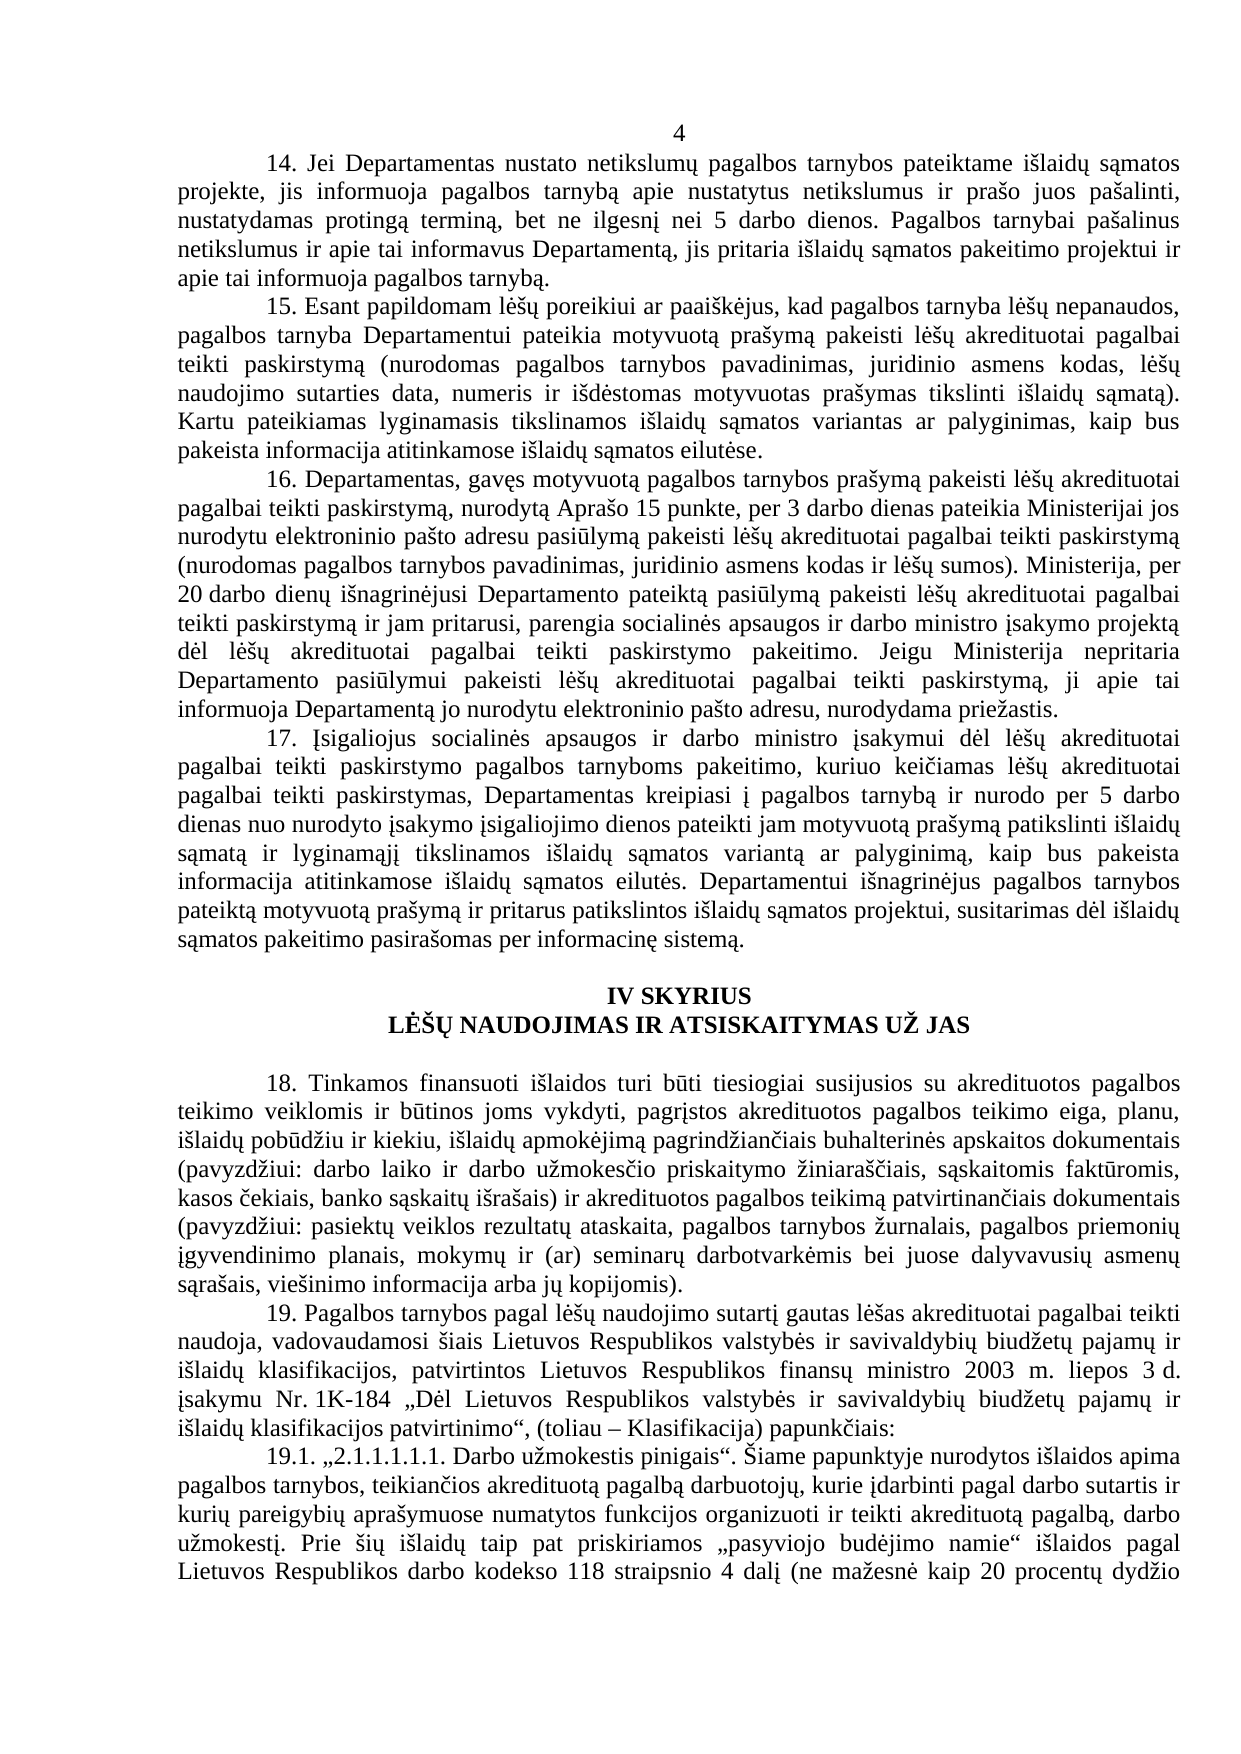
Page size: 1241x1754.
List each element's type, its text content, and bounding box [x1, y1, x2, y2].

text 14. Jei Departamentas nustato netikslumų pagalbos tarnybos pateiktame išlaidų sąmatos projekte, jis informuoja pagalbos tarnybą apie nustatytus netikslumus ir prašo juos pašalinti, nustatydamas protingą terminą, bet ne ilgesnį nei 5 darbo dienos. Pagalbos tarnybai pašalinus netikslumus ir apie tai informavus Departamentą, jis pritaria išlaidų sąmatos pakeitimo projektui ir apie tai informuoja pagalbos tarnybą. [177, 148, 1181, 291]
text 15. Esant papildomam lėšų poreikiui ar paaiškėjus, kad pagalbos tarnyba lėšų nepanaudos, pagalbos tarnyba Departamentui pateikia motyvuotą prašymą pakeisti lėšų akredituotai pagalbai teikti paskirstymą (nurodomas pagalbos tarnybos pavadinimas, juridinio asmens kodas, lėšų naudojimo sutarties data, numeris ir išdėstomas motyvuotas prašymas tikslinti išlaidų sąmatą). Kartu pateikiamas lyginamasis tikslinamos išlaidų sąmatos variantas ar palyginimas, kaip bus pakeista informacija atitinkamose išlaidų sąmatos eilutėse. [177, 291, 1181, 464]
text 19. Pagalbos tarnybos pagal lėšų naudojimo sutartį gautas lėšas akredituotai pagalbai teikti naudoja, vadovaudamosi šiais Lietuvos Respublikos valstybės ir savivaldybių biudžetų pajamų ir išlaidų klasifikacijos, patvirtintos Lietuvos Respublikos finansų ministro 2003 m. liepos 3 d. įsakymu Nr. 1K-184 „Dėl Lietuvos Respublikos valstybės ir savivaldybių biudžetų pajamų ir išlaidų klasifikacijos patvirtinimo“, (toliau – Klasifikacija) papunkčiais: [177, 1298, 1181, 1441]
text 18. Tinkamos finansuoti išlaidos turi būti tiesiogiai susijusios su akredituotos pagalbos teikimo veiklomis ir būtinos joms vykdyti, pagrįstos akredituotos pagalbos teikimo eiga, planu, išlaidų pobūdžiu ir kiekiu, išlaidų apmokėjimą pagrindžiančiais buhalterinės apskaitos dokumentais (pavyzdžiui: darbo laiko ir darbo užmokesčio priskaitymo žiniaraščiais, sąskaitomis faktūromis, kasos čekiais, banko sąskaitų išrašais) ir akredituotos pagalbos teikimą patvirtinančiais dokumentais (pavyzdžiui: pasiektų veiklos rezultatų ataskaita, pagalbos tarnybos žurnalais, pagalbos priemonių įgyvendinimo planais, mokymų ir (ar) seminarų darbotvarkėmis bei juose dalyvavusių asmenų sąrašais, viešinimo informacija arba jų kopijomis). [177, 1068, 1181, 1298]
text 19.1. „2.1.1.1.1.1. Darbo užmokestis pinigais“. Šiame papunktyje nurodytos išlaidos apima pagalbos tarnybos, teikiančios akredituotą pagalbą darbuotojų, kurie įdarbinti pagal darbo sutartis ir kurių pareigybių aprašymuose numatytos funkcijos organizuoti ir teikti akredituotą pagalbą, darbo užmokestį. Prie šių išlaidų taip pat priskiriamos „pasyviojo budėjimo namie“ išlaidos pagal Lietuvos Respublikos darbo kodekso 118 straipsnio 4 dalį (ne mažesnė kaip 20 procentų dydžio [177, 1441, 1181, 1585]
text 16. Departamentas, gavęs motyvuotą pagalbos tarnybos prašymą pakeisti lėšų akredituotai pagalbai teikti paskirstymą, nurodytą Aprašo 15 punkte, per 3 darbo dienas pateikia Ministerijai jos nurodytu elektroninio pašto adresu pasiūlymą pakeisti lėšų akredituotai pagalbai teikti paskirstymą (nurodomas pagalbos tarnybos pavadinimas, juridinio asmens kodas ir lėšų sumos). Ministerija, per 20 darbo dienų išnagrinėjusi Departamento pateiktą pasiūlymą pakeisti lėšų akredituotai pagalbai teikti paskirstymą ir jam pritarusi, parengia socialinės apsaugos ir darbo ministro įsakymo projektą dėl lėšų akredituotai pagalbai teikti paskirstymo pakeitimo. Jeigu Ministerija nepritaria Departamento pasiūlymui pakeisti lėšų akredituotai pagalbai teikti paskirstymą, ji apie tai informuoja Departamentą jo nurodytu elektroninio pašto adresu, nurodydama priežastis. [177, 464, 1181, 723]
text IV SKYRIUS [177, 981, 1181, 1010]
text 17. Įsigaliojus socialinės apsaugos ir darbo ministro įsakymui dėl lėšų akredituotai pagalbai teikti paskirstymo pagalbos tarnyboms pakeitimo, kuriuo keičiamas lėšų akredituotai pagalbai teikti paskirstymas, Departamentas kreipiasi į pagalbos tarnybą ir nurodo per 5 darbo dienas nuo nurodyto įsakymo įsigaliojimo dienos pateikti jam motyvuotą prašymą patikslinti išlaidų sąmatą ir lyginamąjį tikslinamos išlaidų sąmatos variantą ar palyginimą, kaip bus pakeista informacija atitinkamose išlaidų sąmatos eilutės. Departamentui išnagrinėjus pagalbos tarnybos pateiktą motyvuotą prašymą ir pritarus patikslintos išlaidų sąmatos projektui, susitarimas dėl išlaidų sąmatos pakeitimo pasirašomas per informacinę sistemą. [177, 723, 1181, 953]
text LĖŠŲ NAUDOJIMAS IR ATSISKAITYMAS UŽ JAS [177, 1010, 1181, 1039]
